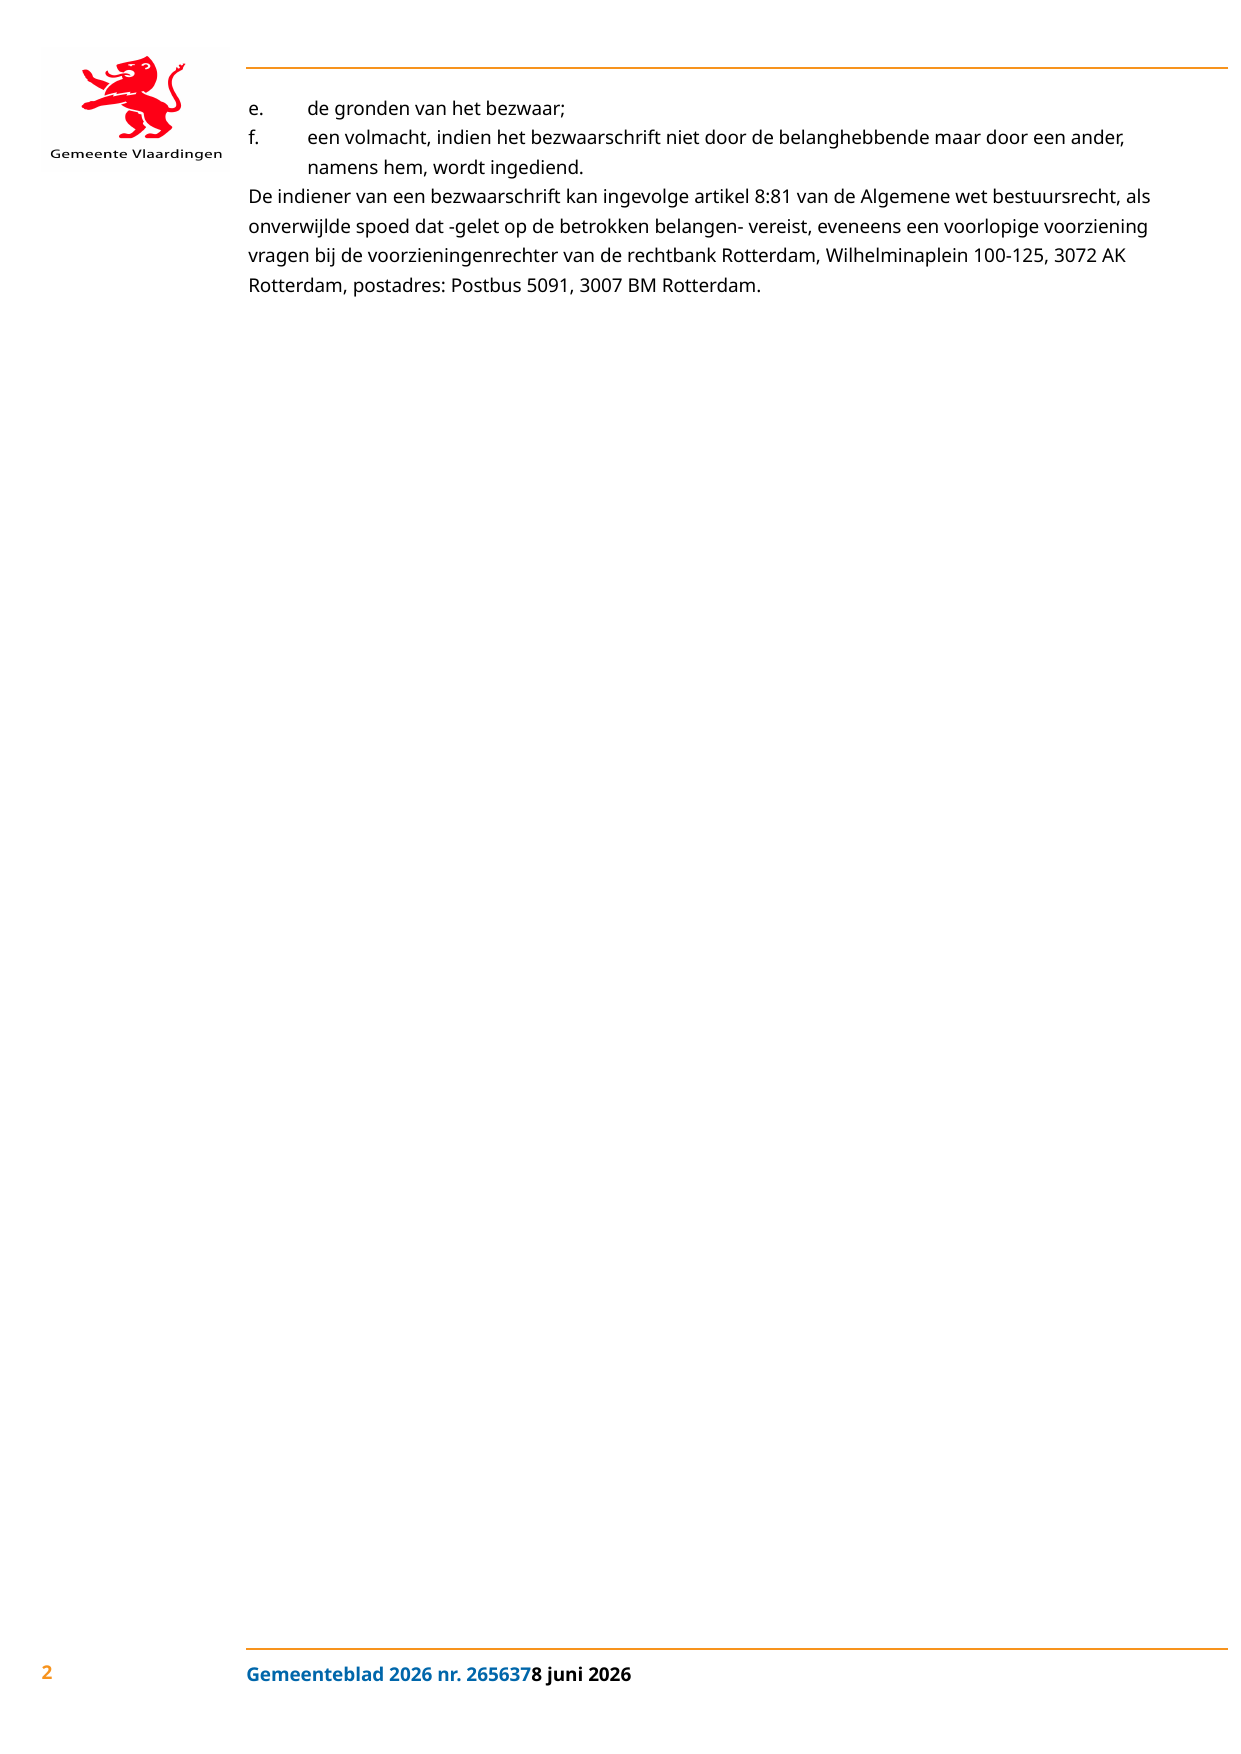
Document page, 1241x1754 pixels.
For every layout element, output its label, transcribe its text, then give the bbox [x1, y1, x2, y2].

list de gronden van het bezwaar; [248, 95, 1152, 121]
picture [41, 47, 231, 172]
text De indiener van een bezwaarschrift kan ingevolge artikel 8:81 van de Algemene wet bestuursrecht, als onverwijlde spoed dat -gelet op de betrokken belangen- vereist, eveneens een voorlopige voorziening vragen bij de voorzieningenrechter van de rechtbank Rotterdam, Wilhelminaplein 100-125, 3072 AK Rotterdam, postadres: Postbus 5091, 3007 BM Rotterdam. [248, 183, 1152, 298]
list een volmacht, indien het bezwaarschrift niet door de belanghebbende maar door een ander, namens hem, wordt ingediend. [248, 124, 1152, 180]
